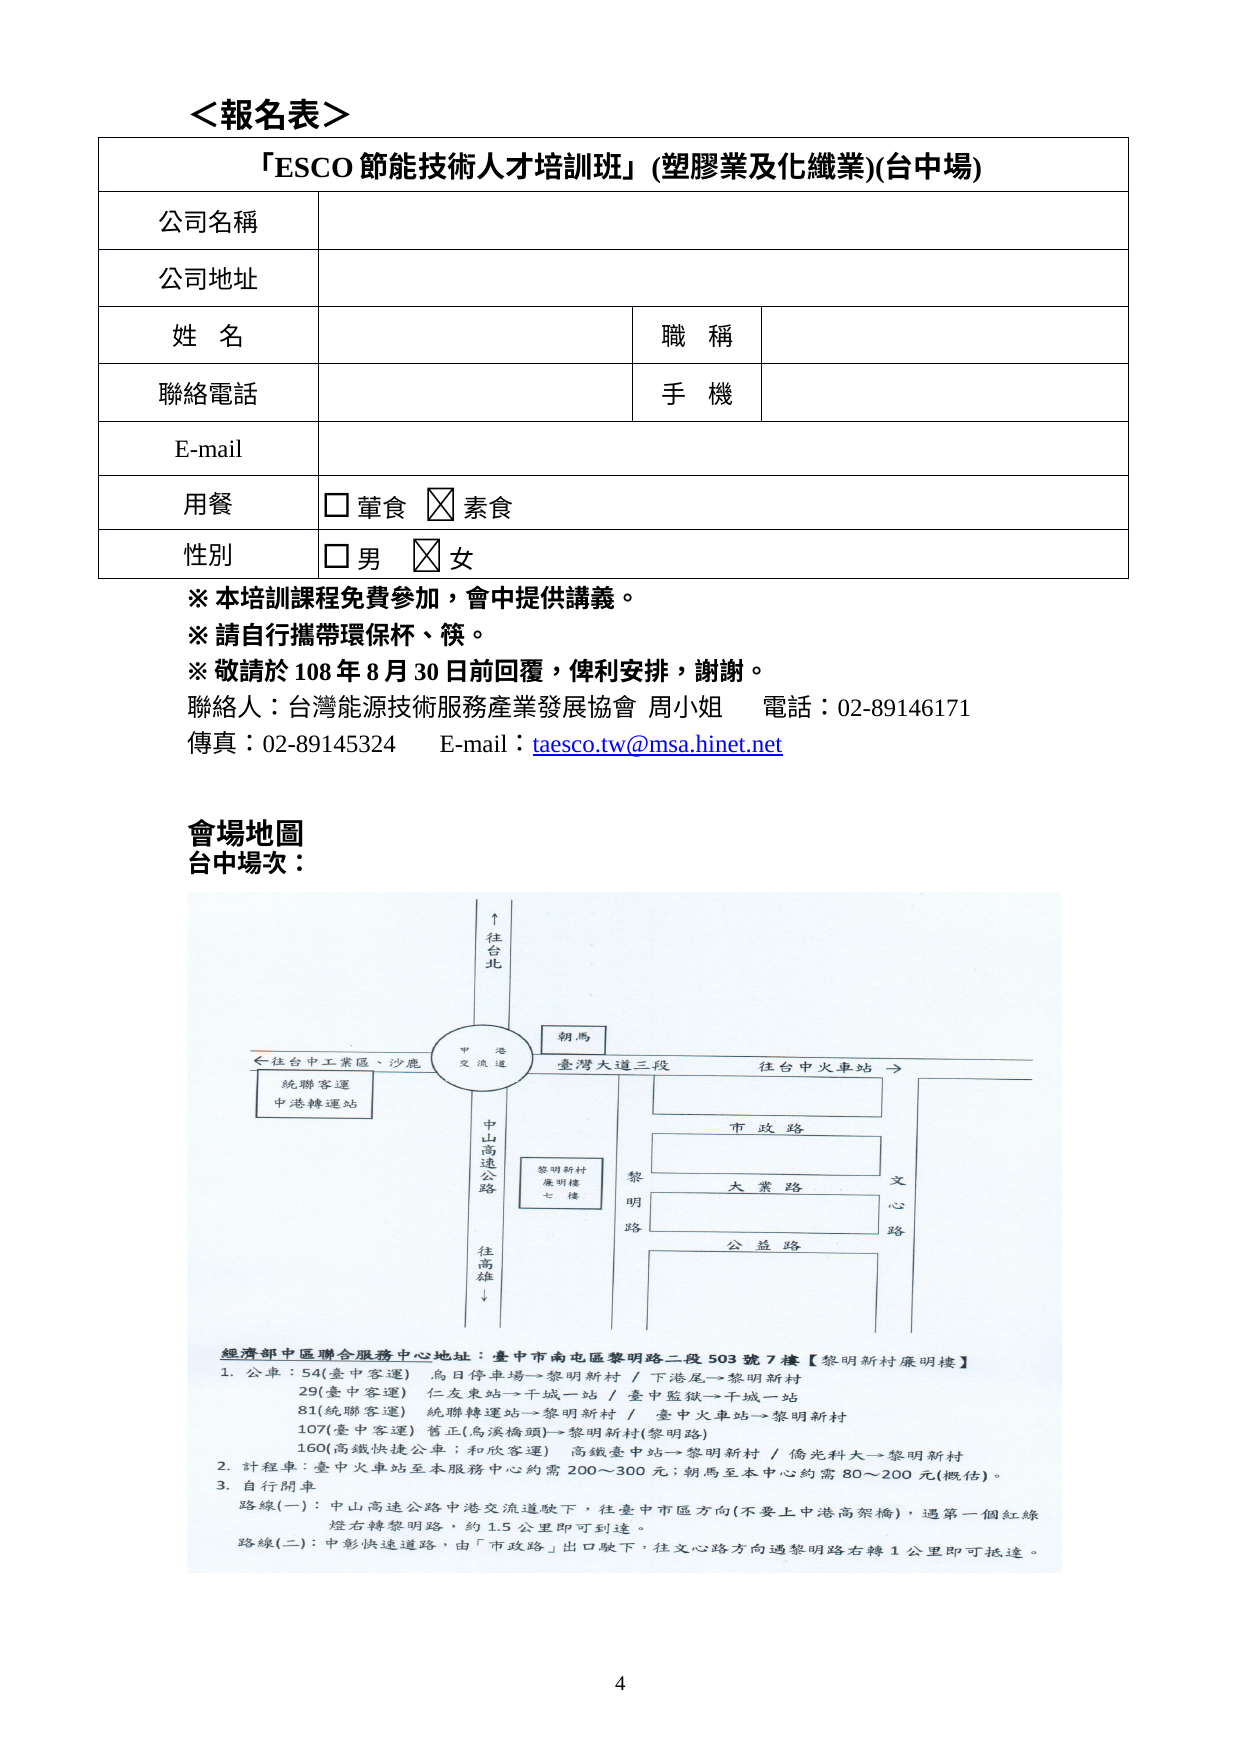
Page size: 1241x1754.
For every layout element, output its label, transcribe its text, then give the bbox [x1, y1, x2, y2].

text ＜報名表＞ [187, 89, 1053, 137]
table_cell 手 機 [633, 364, 761, 421]
table_cell  葷食  素食 [319, 476, 1128, 529]
text ※ 本培訓課程免費參加，會中提供講義。 [187, 579, 1053, 615]
text ※ 請自行攜帶環保杯、筷。 [187, 615, 1053, 651]
text 傳真：02-89145324 E-mail：taesco.tw@msa.hinet.net [187, 724, 1053, 760]
table_cell 職 稱 [633, 307, 761, 363]
text 會場地圖 [187, 811, 1053, 853]
table_cell [319, 364, 632, 421]
table_header 「ESCO節能技術人才培訓班」(塑膠業及化纖業)(台中場) [99, 138, 1128, 191]
table_cell [762, 364, 1128, 421]
table_cell 性別 [99, 530, 318, 578]
table_cell E-mail [99, 422, 318, 475]
table_cell [319, 250, 1128, 306]
text ※ 敬請於108年8月30日前回覆，俾利安排，謝謝。 [187, 651, 1053, 688]
table_cell 姓 名 [99, 307, 318, 363]
table_cell [319, 422, 1128, 475]
text 台中場次： [187, 853, 1053, 878]
table_cell 公司名稱 [99, 192, 318, 248]
table_cell 公司地址 [99, 250, 318, 306]
table_cell  男  女 [319, 530, 1128, 578]
table_cell 聯絡電話 [99, 364, 318, 421]
table_cell [762, 307, 1128, 363]
text 聯絡人：台灣能源技術服務產業發展協會 周小姐 電話：02-89146171 [187, 688, 1088, 724]
table_cell 用餐 [99, 476, 318, 529]
table_cell [319, 192, 1128, 248]
table_cell [319, 307, 632, 363]
